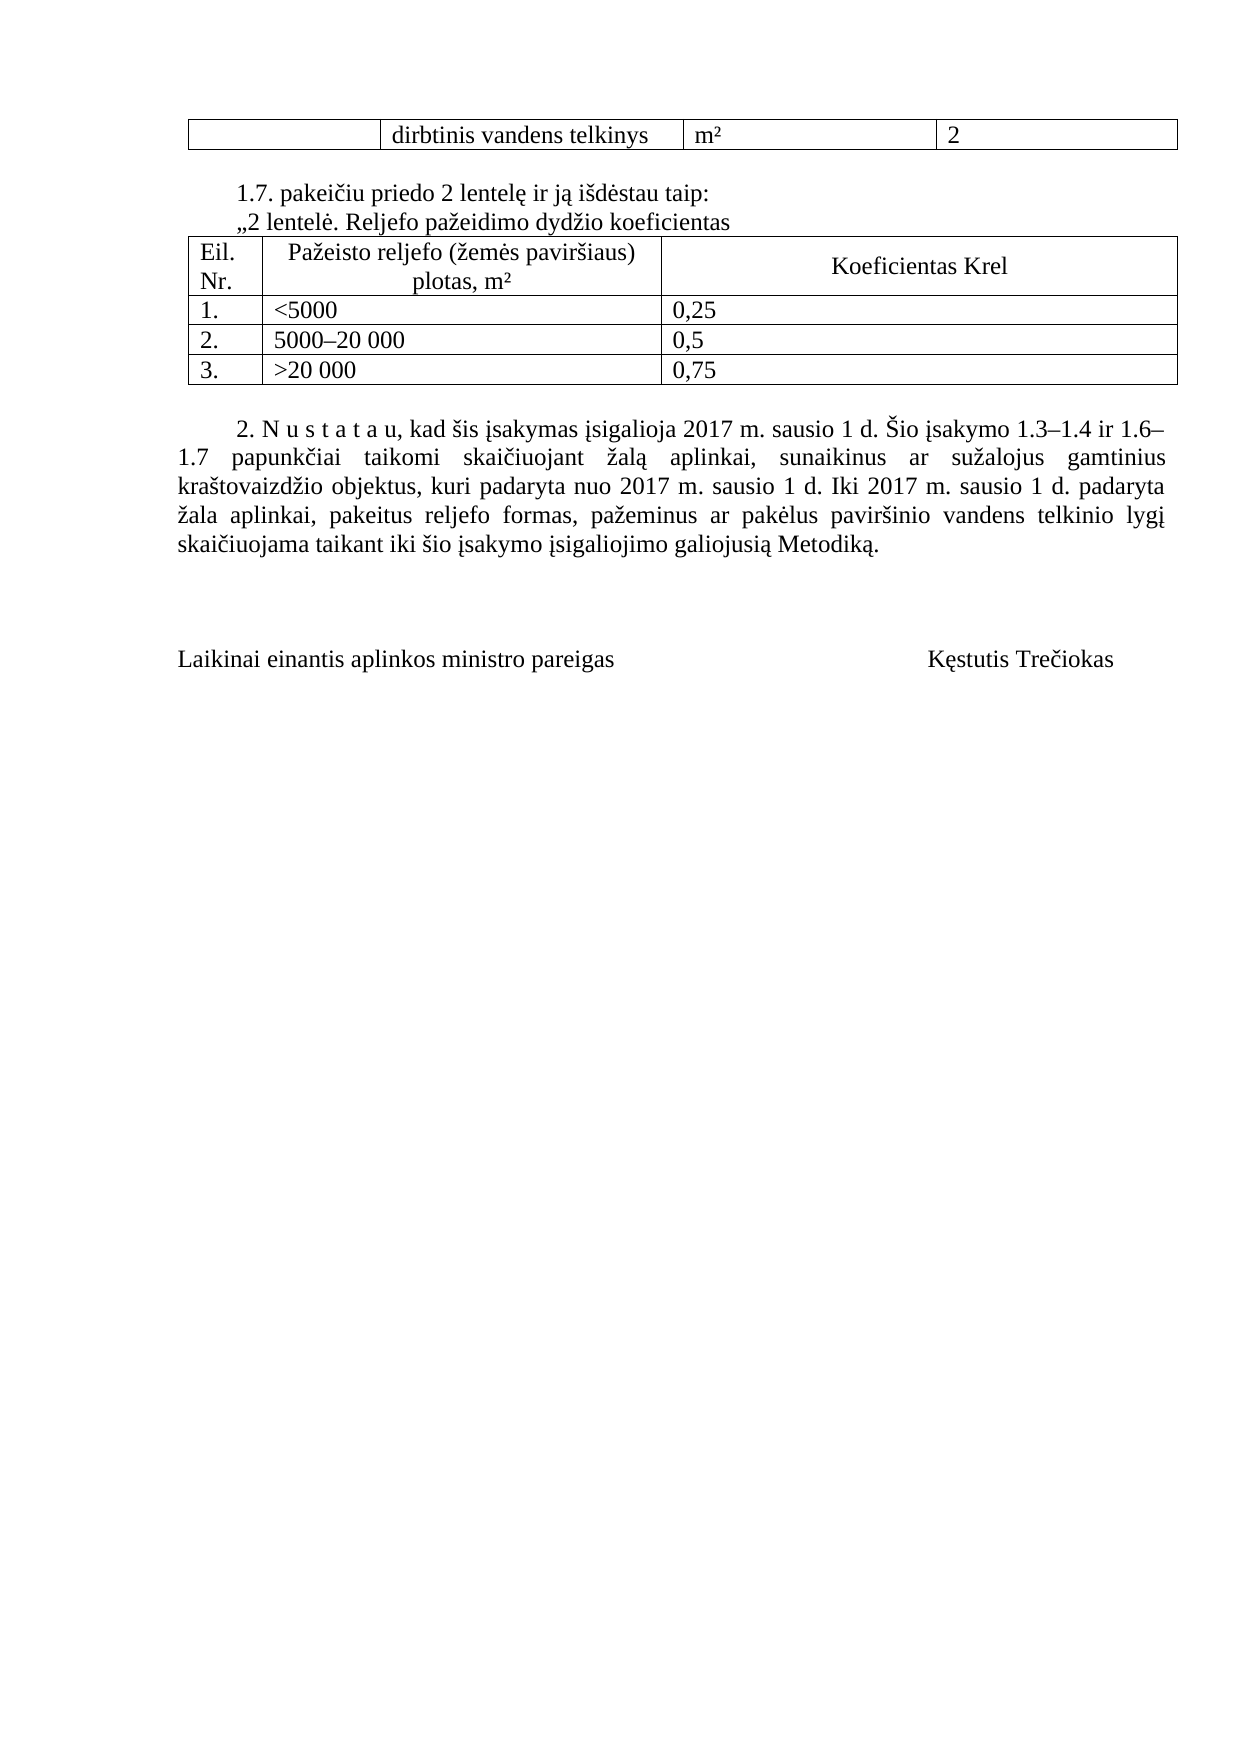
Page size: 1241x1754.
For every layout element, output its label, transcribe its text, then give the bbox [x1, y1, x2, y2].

table_header Koeficientas Krel [662, 237, 1177, 294]
table_cell 0,5 [662, 325, 1177, 354]
table_header Eil. Nr. [189, 237, 262, 294]
text Laikinai einantis aplinkos ministro pareigas Kęstutis Trečiokas [177, 644, 1166, 672]
table_header Pažeisto reljefo (žemės paviršiaus) plotas, m² [263, 237, 661, 294]
table_header 2 [937, 120, 1177, 149]
table_cell 0,25 [662, 296, 1177, 324]
table_cell <5000 [263, 296, 661, 324]
table_cell 2. [189, 325, 262, 354]
table_header m² [684, 120, 936, 149]
table_cell 0,75 [662, 355, 1177, 384]
table_header dirbtinis vandens telkinys [381, 120, 683, 149]
table_cell 1. [189, 296, 262, 324]
text 1.7. pakeičiu priedo 2 lentelę ir ją išdėstau taip: [177, 178, 1166, 207]
text 2. N u s t a t a u, kad šis įsakymas įsigalioja 2017 m. sausio 1 d. Šio įsakymo 1.3–1.4 ir 1.6–1.7 papunkčiai taikomi skaičiuojant žalą aplinkai, sunaikinus ar sužalojus gamtinius kraštovaizdžio objektus, kuri padaryta nuo 2017 m. sausio 1 d. Iki 2017 m. sausio 1 d. padaryta žala aplinkai, pakeitus reljefo formas, pažeminus ar pakėlus paviršinio vandens telkinio lygį skaičiuojama taikant iki šio įsakymo įsigaliojimo galiojusią Metodiką. [177, 414, 1166, 557]
text „2 lentelė. Reljefo pažeidimo dydžio koeficientas [177, 207, 1166, 236]
table_cell >20 000 [263, 355, 661, 384]
table_cell 5000–20 000 [263, 325, 661, 354]
table_cell 3. [189, 355, 262, 384]
table_header [189, 120, 380, 149]
